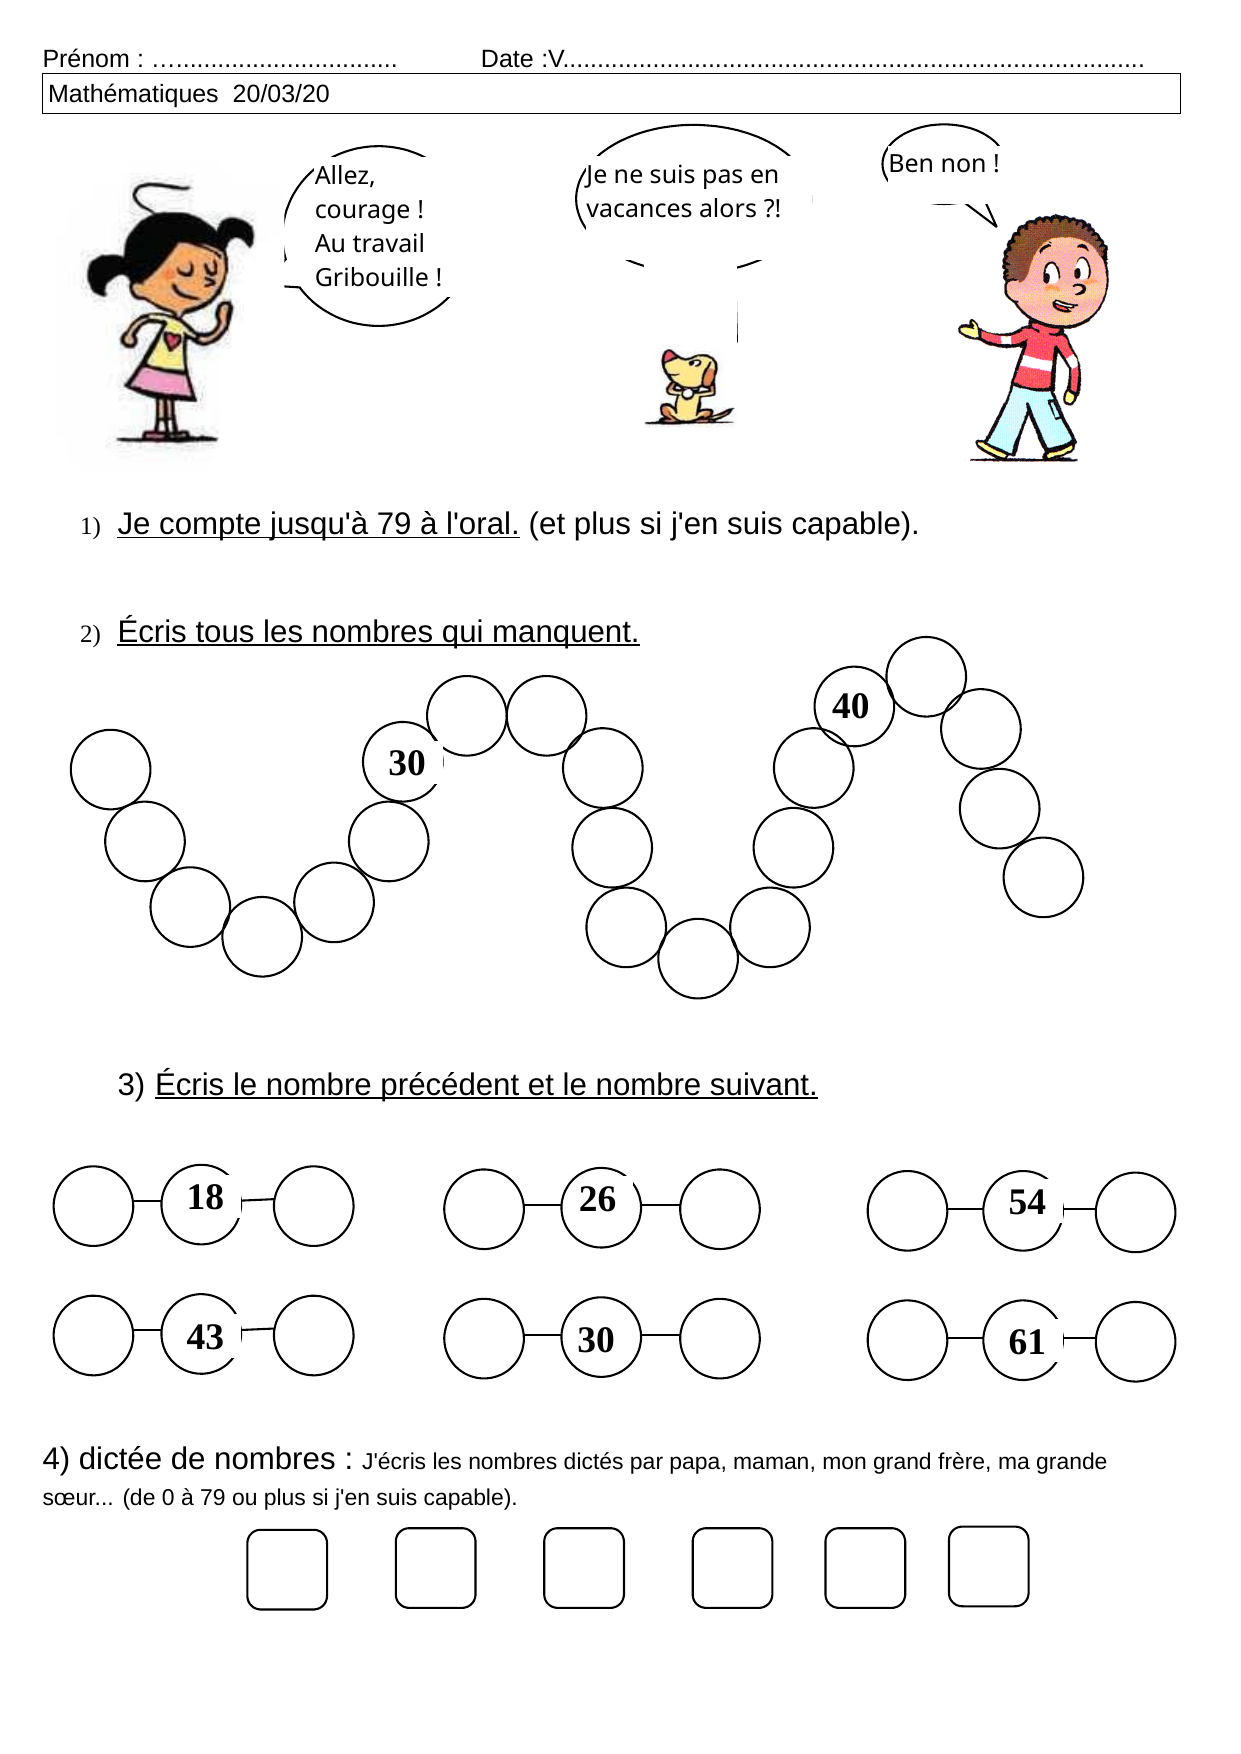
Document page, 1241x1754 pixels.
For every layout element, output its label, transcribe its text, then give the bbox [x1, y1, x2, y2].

text 26 [579, 1176, 633, 1219]
list Je compte jusqu'à 79 à l'oral. (et plus si j'en suis capable). [80, 505, 1180, 541]
text Au travail Gribouille ! [314, 225, 491, 293]
text Ben non ! [888, 146, 1010, 180]
text Je ne suis pas en vacances alors ?! [586, 156, 812, 224]
list Écris le nombre précédent et le nombre suivant. [117, 1066, 1180, 1102]
text 43 [186, 1314, 241, 1358]
table_header Mathématiques 20/03/20 [43, 74, 1180, 113]
text 61 [1008, 1319, 1063, 1362]
text Prénom : …................................ Date :V.................................................................................... [42, 44, 1180, 72]
text 40 [832, 684, 886, 727]
text Allez, courage ! [314, 157, 491, 225]
list Écris tous les nombres qui manquent. [80, 613, 1180, 649]
text 30 [388, 741, 443, 784]
text 54 [1008, 1179, 1063, 1223]
text 30 [577, 1318, 632, 1361]
text 18 [186, 1175, 241, 1218]
text 4) dictée de nombres : J'écris les nombres dictés par papa, maman, mon grand frère, ma grande sœur... (de 0 à 79 ou plus si j'en suis capable). [42, 1440, 1180, 1512]
